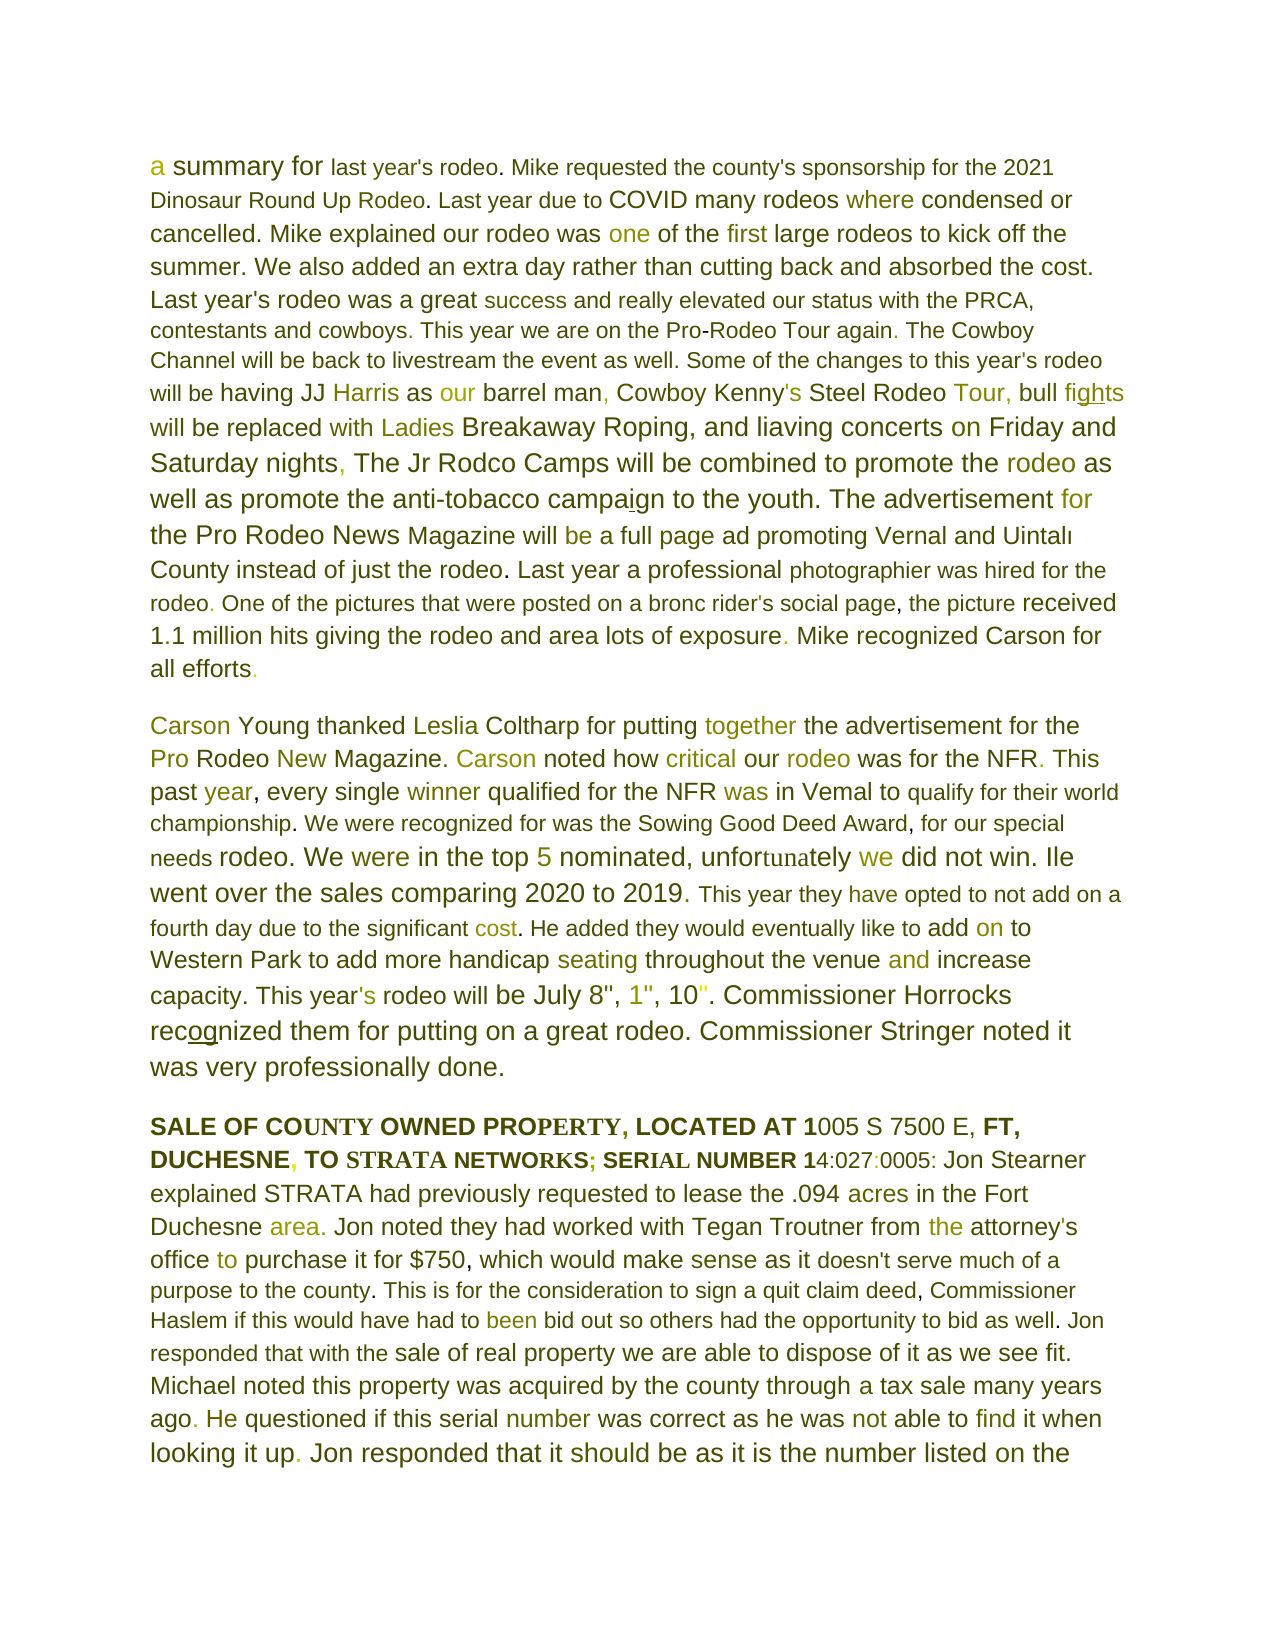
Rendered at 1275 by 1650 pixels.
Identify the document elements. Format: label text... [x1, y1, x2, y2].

text a summary for last year's rodeo. Mike requested the county's sponsorship for the 2021 Dinosaur Round Up Rodeo. Last year due to COVID many rodeos where condensed or cancelled. Mike explained our rodeo was one of the first large rodeos to kick off the summer. We also added an extra day rather than cutting back and absorbed the cost. Last year's rodeo was a great success and really elevated our status with the PRCA, contestants and cowboys. This year we are on the Pro-Rodeo Tour again. The Cowboy Channel will be back to livestream the event as well. Some of the changes to this year's rodeo will be having JJ Harris as our barrel man, Cowboy Kenny's Steel Rodeo Tour, bull fights will be replaced with Ladies Breakaway Roping, and liaving concerts on Friday and Saturday nights, The Jr Rodco Camps will be combined to promote the rodeo as well as promote the anti-tobacco campaign to the youth. The advertisement for the Pro Rodeo News Magazine will be a full page ad promoting Vernal and Uintalı County instead of just the rodeo. Last year a professional photographier was hired for the rodeo. One of the pictures that were posted on a bronc rider's social page, the picture received 1.1 million hits giving the rodeo and area lots of exposure. Mike recognized Carson for all efforts. [150, 150, 1125, 683]
text SALE OF COUNTY OWNED PROPERTY, LOCATED AT 1005 S 7500 E, FT, DUCHESNE, TO STRATA NETWORKS; SERIAL NUMBER 14:027:0005: Jon Stearner explained STRATA had previously requested to lease the .094 acres in the Fort Duchesne area. Jon noted they had worked with Tegan Troutner from the attorney's office to purchase it for $750, which would make sense as it doesn't serve much of a purpose to the county. This is for the consideration to sign a quit claim deed, Commissioner Haslem if this would have had to been bid out so others had the opportunity to bid as well. Jon responded that with the sale of real property we are able to dispose of it as we see fit. Michael noted this property was acquired by the county through a tax sale many years ago. He questioned if this serial number was correct as he was not able to find it when looking it up. Jon responded that it should be as it is the number listed on the [150, 1112, 1125, 1469]
text Carson Young thanked Leslia Coltharp for putting together the advertisement for the Pro Rodeo New Magazine. Carson noted how critical our rodeo was for the NFR. This past year, every single winner qualified for the NFR was in Vemal to qualify for their world championship. We were recognized for was the Sowing Good Deed Award, for our special needs rodeo. We were in the top 5 nominated, unfortunately we did not win. Ile went over the sales comparing 2020 to 2019. This year they have opted to not add on a fourth day due to the significant cost. He added they would eventually like to add on to Western Park to add more handicap seating throughout the venue and increase capacity. This year's rodeo will be July 8", 1", 10". Commissioner Horrocks recognized them for putting on a great rodeo. Commissioner Stringer noted it was very professionally done. [150, 711, 1125, 1082]
